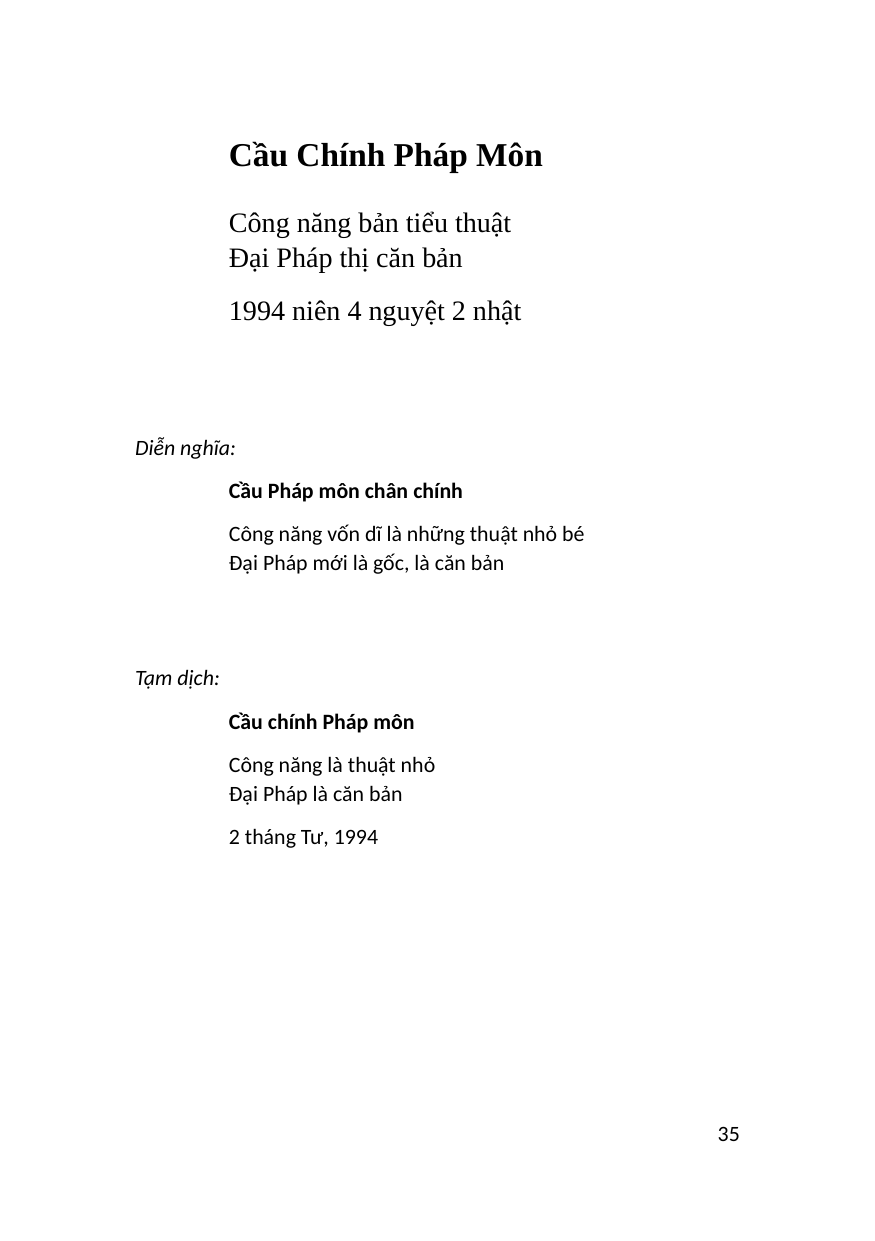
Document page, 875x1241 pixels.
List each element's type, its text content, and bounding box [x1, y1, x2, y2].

text Cầu chính Pháp môn [229, 708, 739, 734]
text Cầu Pháp môn chân chính [229, 477, 739, 504]
text 1994 niên 4 nguyệt 2 nhật [229, 294, 739, 327]
text Diễn nghĩa: [135, 434, 739, 460]
subtitle Cầu Chính Pháp Môn [229, 135, 739, 173]
text Công năng là thuật nhỏ Đại Pháp là căn bản [229, 751, 739, 807]
text Công năng bản tiểu thuật Đại Pháp thị căn bản [229, 206, 739, 274]
text Công năng vốn dĩ là những thuật nhỏ bé Đại Pháp mới là gốc, là căn bản [229, 520, 739, 576]
text Tạm dịch: [135, 636, 739, 691]
text 2 tháng Tư, 1994 [229, 823, 739, 850]
